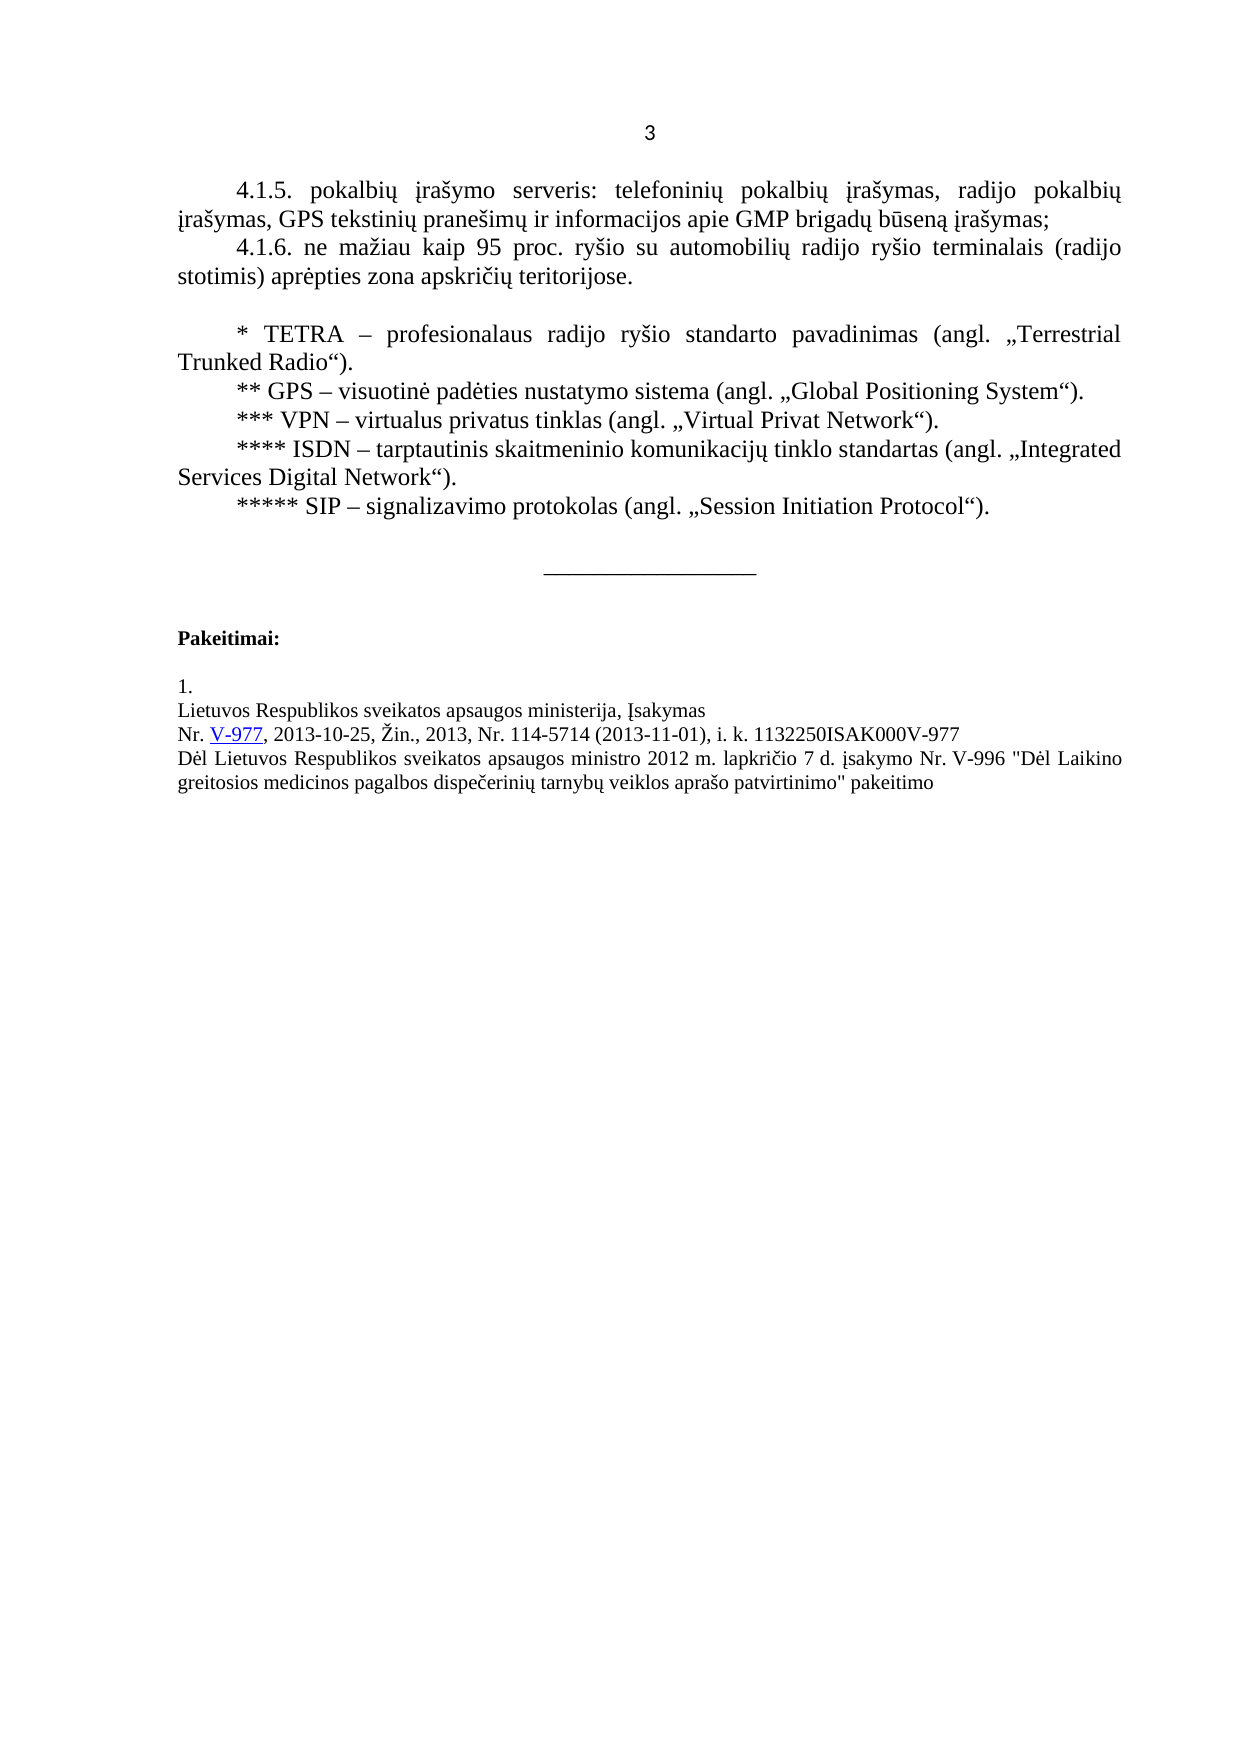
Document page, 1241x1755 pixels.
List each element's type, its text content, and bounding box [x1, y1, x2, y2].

text * TETRA – profesionalaus radijo ryšio standarto pavadinimas (angl. „Terrestrial Trunked Radio“). [177, 319, 1122, 376]
text 1. [177, 674, 1122, 698]
text ***** SIP – signalizavimo protokolas (angl. „Session Initiation Protocol“). [177, 491, 1122, 520]
text ** GPS – visuotinė padėties nustatymo sistema (angl. „Global Positioning System“). [177, 376, 1122, 405]
text **** ISDN – tarptautinis skaitmeninio komunikacijų tinklo standartas (angl. „Integrated Services Digital Network“). [177, 434, 1122, 491]
text Lietuvos Respublikos sveikatos apsaugos ministerija, Įsakymas [177, 698, 1122, 722]
text 4.1.6. ne mažiau kaip 95 proc. ryšio su automobilių radijo ryšio terminalais (radijo stotimis) aprėpties zona apskričių teritorijose. [177, 232, 1122, 290]
text _________________ [177, 549, 1122, 577]
text *** VPN – virtualus privatus tinklas (angl. „Virtual Privat Network“). [177, 405, 1122, 434]
text 4.1.5. pokalbių įrašymo serveris: telefoninių pokalbių įrašymas, radijo pokalbių įrašymas, GPS tekstinių pranešimų ir informacijos apie GMP brigadų būseną įrašymas; [177, 175, 1122, 232]
text Dėl Lietuvos Respublikos sveikatos apsaugos ministro 2012 m. lapkričio 7 d. įsakymo Nr. V-996 "Dėl Laikino greitosios medicinos pagalbos dispečerinių tarnybų veiklos aprašo patvirtinimo" pakeitimo [177, 746, 1122, 794]
text Nr. V-977, 2013-10-25, Žin., 2013, Nr. 114-5714 (2013-11-01), i. k. 1132250ISAK000V-977 [177, 722, 1122, 746]
text Pakeitimai: [177, 626, 1122, 649]
